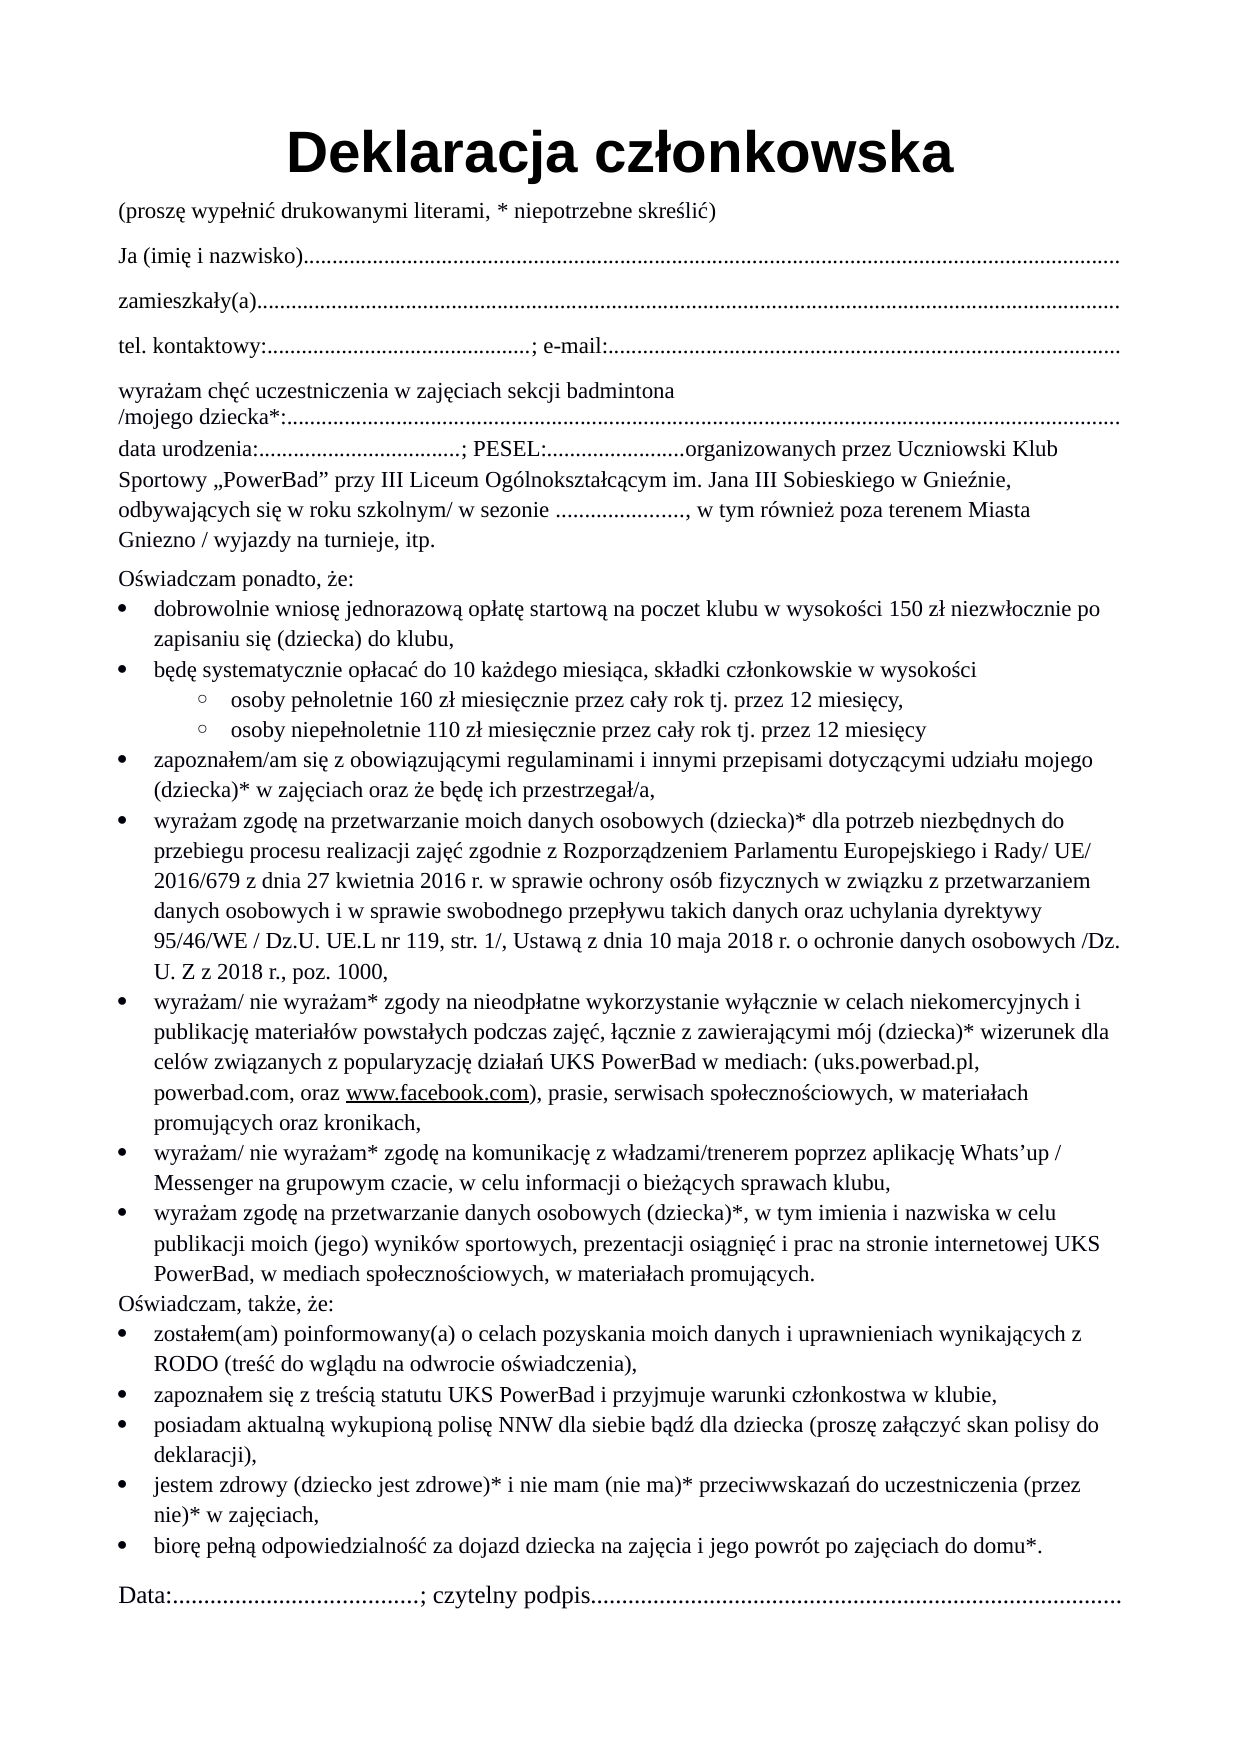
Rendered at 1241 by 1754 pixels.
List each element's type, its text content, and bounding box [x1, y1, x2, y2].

list biorę pełną odpowiedzialność za dojazd dziecka na zajęcia i jego powrót po zajęciach do domu*. [118, 1532, 1122, 1558]
list zapoznałem się z treścią statutu UKS PowerBad i przyjmuje warunki członkostwa w klubie, [118, 1381, 1122, 1407]
text wyrażam chęć uczestniczenia w zajęciach sekcji badmintona /mojego dziecka*: [118, 377, 1122, 429]
list wyrażam/ nie wyrażam* zgody na nieodpłatne wykorzystanie wyłącznie w celach niekomercyjnych i publikację materiałów powstałych podczas zajęć, łącznie z zawierającymi mój (dziecka)* wizerunek dla celów związanych z popularyzację działań UKS PowerBad w mediach: (uks.powerbad.pl, powerbad.com, oraz www.facebook.com), prasie, serwisach społecznościowych, w materiałach promujących oraz kronikach, [118, 988, 1122, 1135]
text Ja (imię i nazwisko) [118, 242, 1122, 269]
text data urodzenia: ; PESEL: organizowanych przez Uczniowski Klub Sportowy „PowerBad” przy III Liceum Ogólnokształcącym im. Jana III Sobieskiego w Gnieźnie, odbywających się w roku szkolnym/ w sezonie , w tym również poza terenem Miasta Gniezno / wyjazdy na turnieje, itp. [118, 435, 1122, 552]
list dobrowolnie wniosę jednorazową opłatę startową na poczet klubu w wysokości 150 zł niezwłocznie po zapisaniu się (dziecka) do klubu, [118, 595, 1122, 652]
text (proszę wypełnić drukowanymi literami, * niepotrzebne skreślić) [118, 198, 1122, 224]
list będę systematycznie opłacać do 10 każdego miesiąca, składki członkowskie w wysokości [118, 656, 1122, 682]
list wyrażam zgodę na przetwarzanie moich danych osobowych (dziecka)* dla potrzeb niezbędnych do przebiegu procesu realizacji zajęć zgodnie z Rozporządzeniem Parlamentu Europejskiego i Rady/ UE/ 2016/679 z dnia 27 kwietnia 2016 r. w sprawie ochrony osób fizycznych w związku z przetwarzaniem danych osobowych i w sprawie swobodnego przepływu takich danych oraz uchylania dyrektywy 95/46/WE / Dz.U. UE.L nr 119, str. 1/, Ustawą z dnia 10 maja 2018 r. o ochronie danych osobowych /Dz. U. Z z 2018 r., poz. 1000, [118, 807, 1122, 984]
list jestem zdrowy (dziecko jest zdrowe)* i nie mam (nie ma)* przeciwwskazań do uczestniczenia (przez nie)* w zajęciach, [118, 1471, 1122, 1528]
list zapoznałem/am się z obowiązującymi regulaminami i innymi przepisami dotyczącymi udziału mojego (dziecka)* w zajęciach oraz że będę ich przestrzegał/a, [118, 746, 1122, 803]
text Oświadczam ponadto, że: [118, 565, 1122, 591]
list zostałem(am) poinformowany(a) o celach pozyskania moich danych i uprawnieniach wynikających z RODO (treść do wglądu na odwrocie oświadczenia), [118, 1320, 1122, 1377]
list wyrażam zgodę na przetwarzanie danych osobowych (dziecka)*, w tym imienia i nazwiska w celu publikacji moich (jego) wyników sportowych, prezentacji osiągnięć i prac na stronie internetowej UKS PowerBad, w mediach społecznościowych, w materiałach promujących. [118, 1199, 1122, 1286]
text Oświadczam, także, że: [118, 1290, 1122, 1316]
list osoby pełnoletnie 160 zł miesięcznie przez cały rok tj. przez 12 miesięcy, [193, 686, 1122, 712]
list wyrażam/ nie wyrażam* zgodę na komunikację z władzami/trenerem poprzez aplikację Whats’up / Messenger na grupowym czacie, w celu informacji o bieżących sprawach klubu, [118, 1139, 1122, 1196]
text tel. kontaktowy: ; e-mail: [118, 332, 1122, 358]
list osoby niepełnoletnie 110 zł miesięcznie przez cały rok tj. przez 12 miesięcy [193, 716, 1122, 742]
list posiadam aktualną wykupioną polisę NNW dla siebie bądź dla dziecka (proszę załączyć skan polisy do deklaracji), [118, 1411, 1122, 1467]
title Deklaracja członkowska [118, 118, 1122, 185]
text zamieszkały(a) [118, 287, 1122, 313]
text Data: ; czytelny podpis [118, 1580, 1122, 1608]
